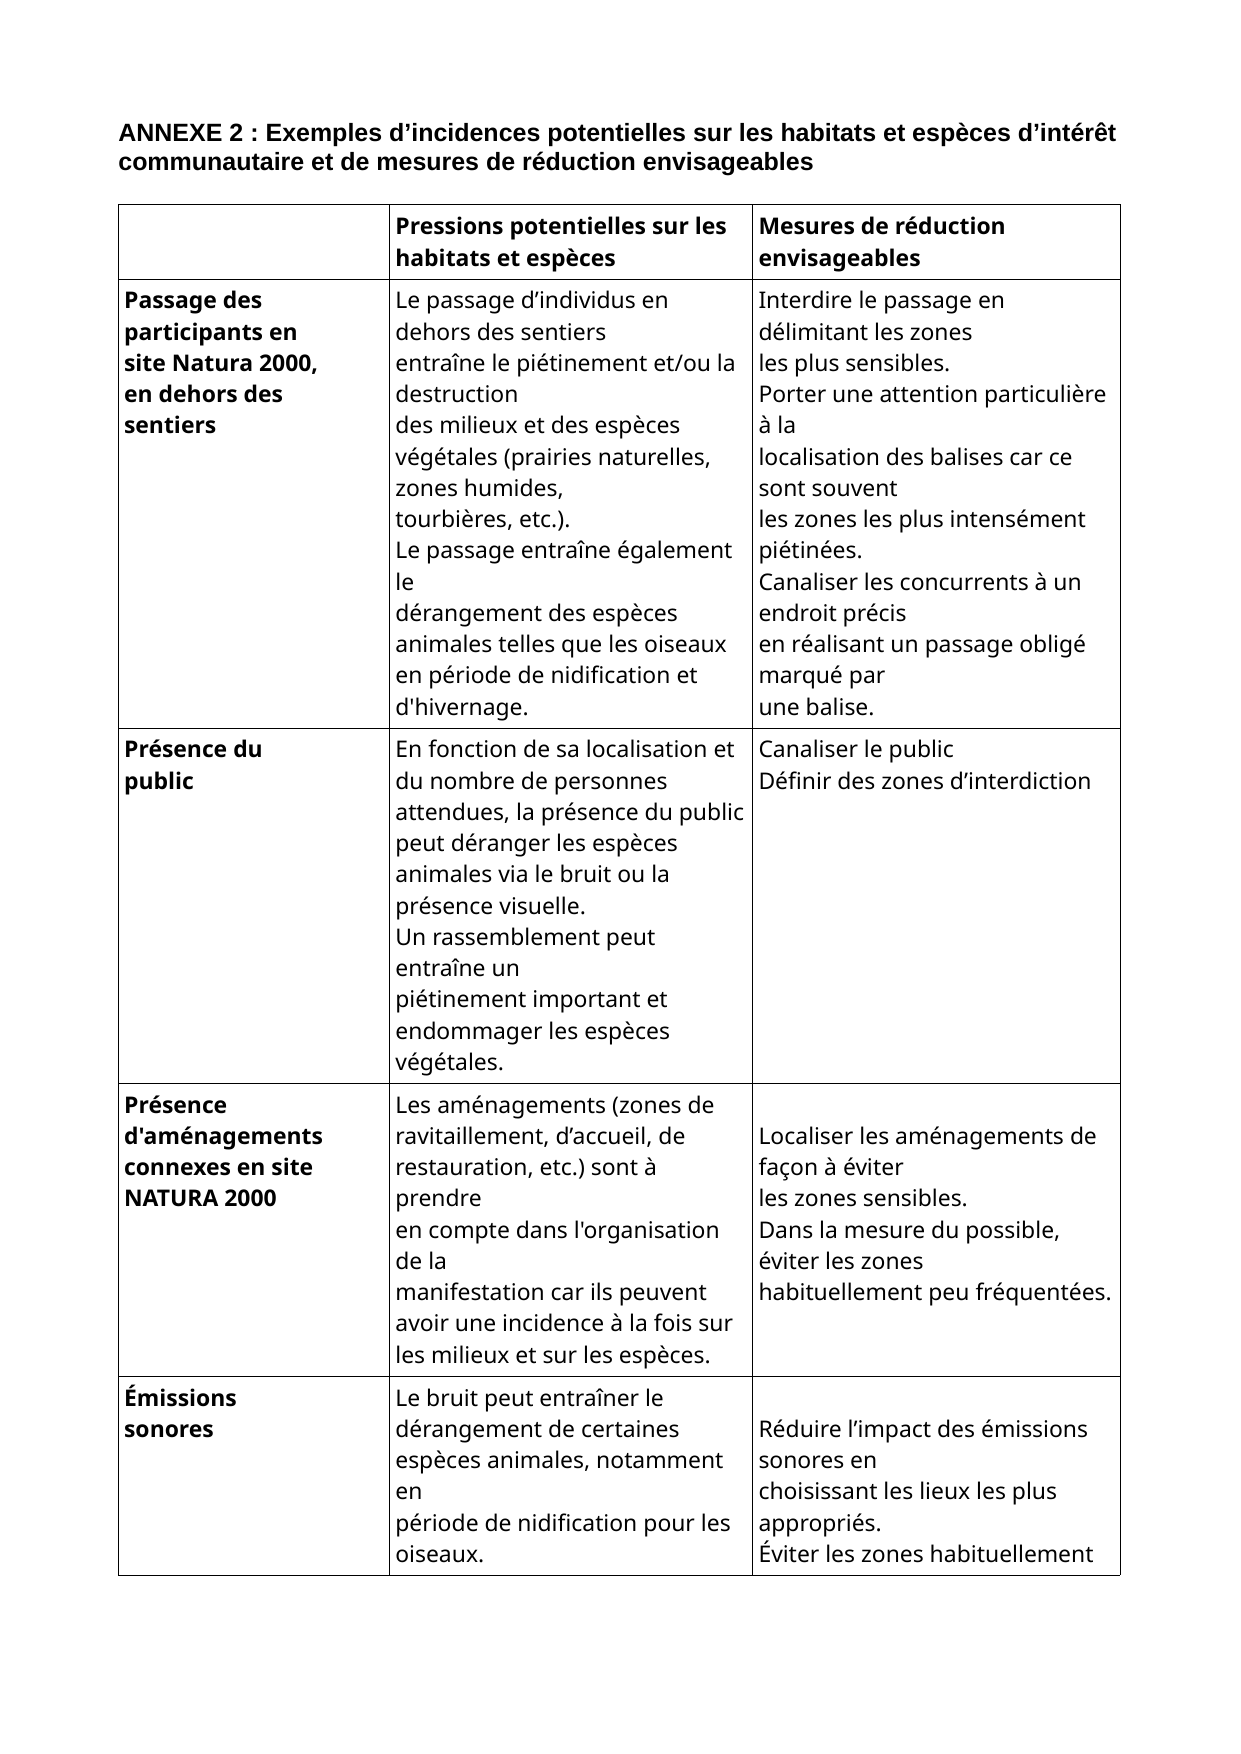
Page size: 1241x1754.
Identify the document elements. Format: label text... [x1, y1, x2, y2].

table_cell Interdire le passage en délimitant les zones les plus sensibles. Porter une attention particulière à la localisation des balises car ce sont souvent les zones les plus intensément piétinées. Canaliser les concurrents à un endroit précis en réalisant un passage obligé marqué par une balise. [753, 280, 1120, 727]
table_cell Réduire l’impact des émissions sonores en choisissant les lieux les plus appropriés. Éviter les zones habituellement [753, 1377, 1120, 1575]
table_cell Présence du public [119, 729, 389, 1083]
table_cell Localiser les aménagements de façon à éviter les zones sensibles. Dans la mesure du possible, éviter les zones habituellement peu fréquentées. [753, 1084, 1120, 1376]
table_header [119, 205, 389, 278]
table_cell Passage des participants en site Natura 2000, en dehors des sentiers [119, 280, 389, 727]
table_cell Émissions sonores [119, 1377, 389, 1575]
table_cell Le passage d’individus en dehors des sentiers entraîne le piétinement et/ou la destruction des milieux et des espèces végétales (prairies naturelles, zones humides, tourbières, etc.). Le passage entraîne également le dérangement des espèces animales telles que les oiseaux en période de nidification et d'hivernage. [390, 280, 752, 727]
table_cell Le bruit peut entraîner le dérangement de certaines espèces animales, notamment en période de nidification pour les oiseaux. [390, 1377, 752, 1575]
table_cell En fonction de sa localisation et du nombre de personnes attendues, la présence du public peut déranger les espèces animales via le bruit ou la présence visuelle. Un rassemblement peut entraîne un piétinement important et endommager les espèces végétales. [390, 729, 752, 1083]
table_cell Présence d'aménagements connexes en site NATURA 2000 [119, 1084, 389, 1376]
table_header Pressions potentielles sur les habitats et espèces [390, 205, 752, 278]
text ANNEXE 2 : Exemples d’incidences potentielles sur les habitats et espèces d’intérêt communautaire et de mesures de réduction envisageables [118, 118, 1122, 176]
table_cell Les aménagements (zones de ravitaillement, d’accueil, de restauration, etc.) sont à prendre en compte dans l'organisation de la manifestation car ils peuvent avoir une incidence à la fois sur les milieux et sur les espèces. [390, 1084, 752, 1376]
table_cell Canaliser le public Définir des zones d’interdiction [753, 729, 1120, 1083]
table_header Mesures de réduction envisageables [753, 205, 1120, 278]
